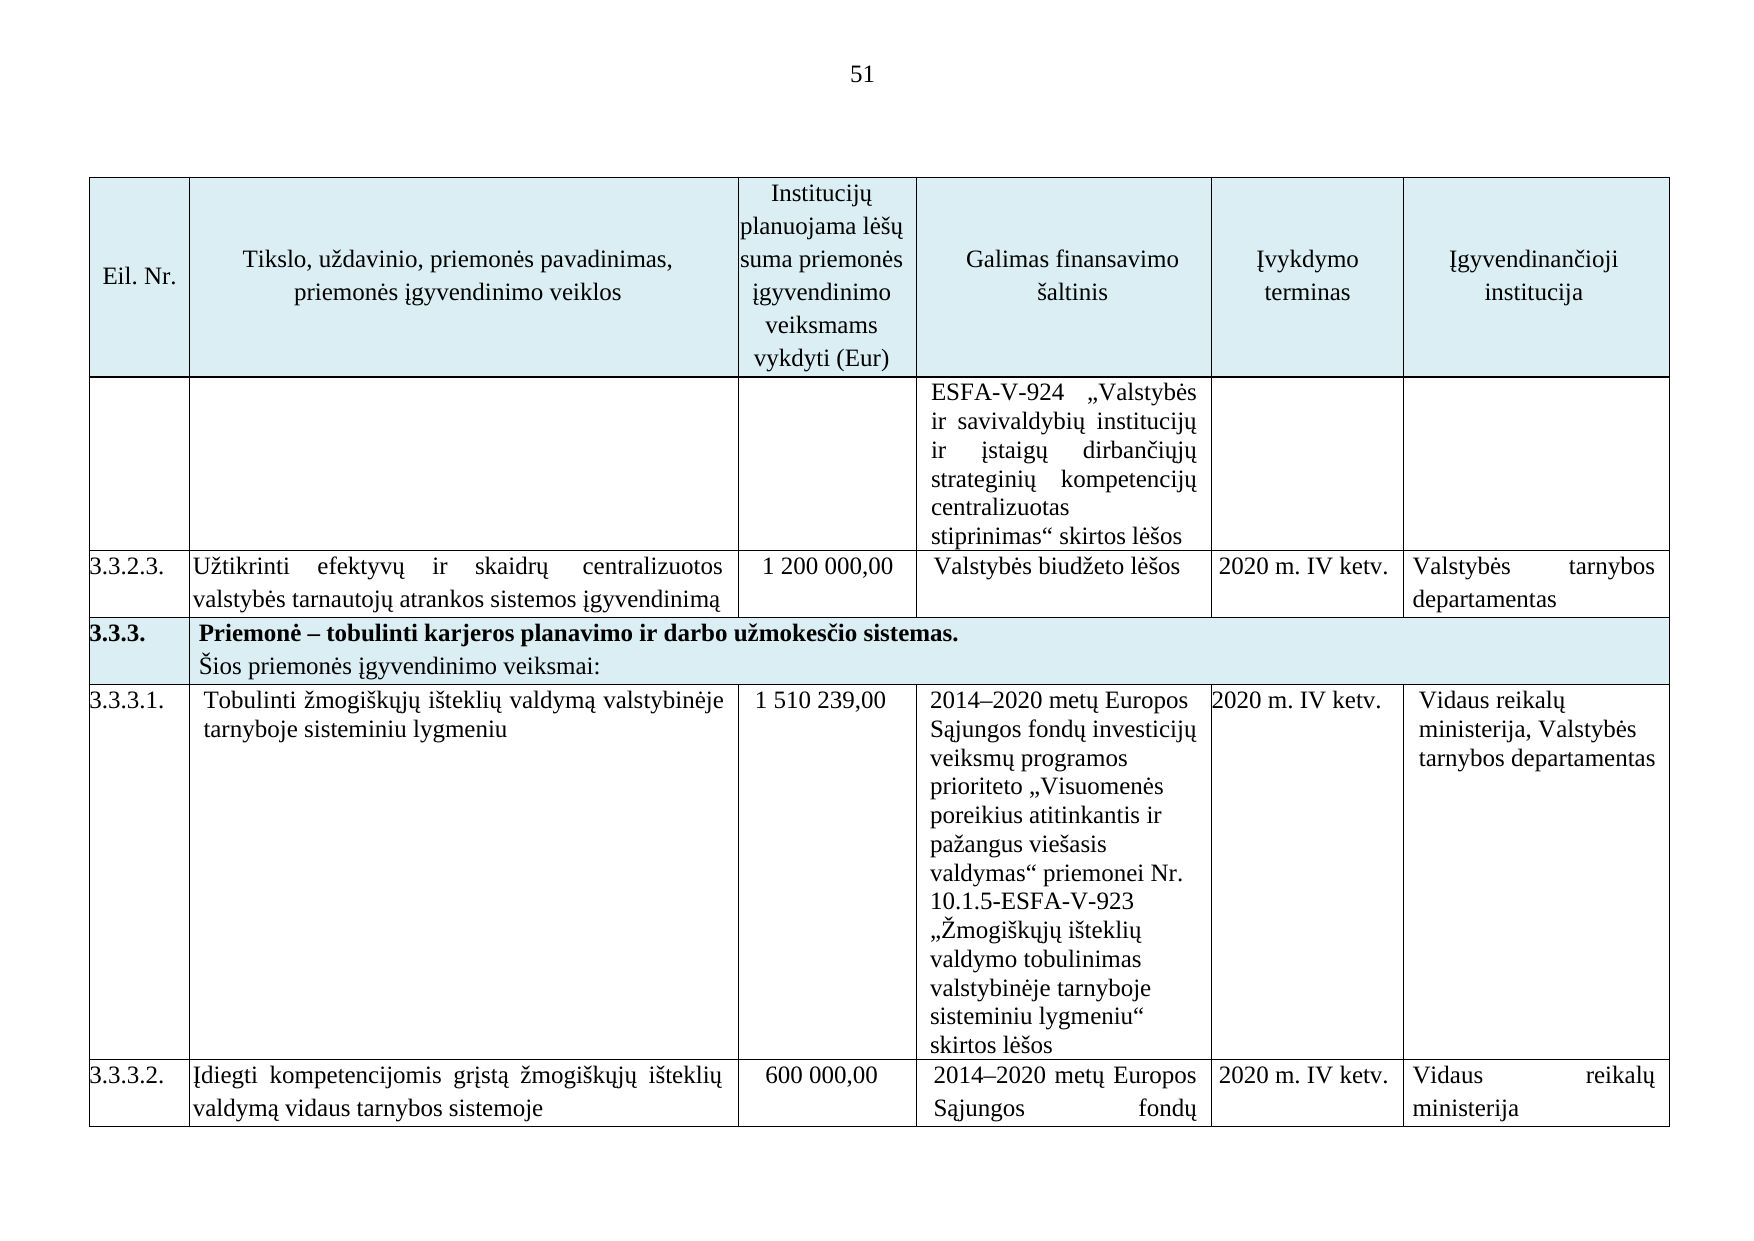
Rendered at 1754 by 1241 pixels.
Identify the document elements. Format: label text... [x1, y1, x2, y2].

table_cell 2020 m. IV ketv. [1212, 551, 1403, 617]
table_cell 3.3.3.1. [90, 685, 189, 1059]
table_cell 1 510 239,00 [739, 685, 916, 1059]
table_header Įvykdymo terminas [1212, 178, 1403, 376]
table_cell 2014–2020 metų Europos Sąjungos fondų [917, 1060, 1211, 1126]
table_cell Vidaus reikalų ministerija, Valstybės tarnybos departamentas [1404, 685, 1669, 1059]
table_cell [1212, 378, 1403, 550]
table_cell Valstybės biudžeto lėšos [917, 551, 1211, 617]
table_cell 2020 m. IV ketv. [1212, 1060, 1403, 1126]
table_header Tikslo, uždavinio, priemonės pavadinimas, priemonės įgyvendinimo veiklos [190, 178, 738, 376]
table_cell 1 200 000,00 [739, 551, 916, 617]
table_cell 3.3.2.3. [90, 551, 189, 617]
table_cell Valstybės tarnybos departamentas [1404, 551, 1669, 617]
table_header Eil. Nr. [90, 178, 189, 376]
table_cell 3.3.3.2. [90, 1060, 189, 1126]
table_cell [190, 378, 738, 550]
table_cell Užtikrinti efektyvų ir skaidrų centralizuotos valstybės tarnautojų atrankos sistemos įgyvendinimą [190, 551, 738, 617]
table_cell [739, 378, 916, 550]
table_cell Vidaus reikalų ministerija [1404, 1060, 1669, 1126]
table_cell 2014–2020 metų Europos Sąjungos fondų investicijų veiksmų programos prioriteto „Visuomenės poreikius atitinkantis ir pažangus viešasis valdymas“ priemonei Nr. 10.1.5-ESFA-V-923 „Žmogiškųjų išteklių valdymo tobulinimas valstybinėje tarnyboje sisteminiu lygmeniu“ skirtos lėšos [917, 685, 1211, 1059]
table_cell 3.3.3. [90, 618, 189, 684]
table_cell [90, 378, 189, 550]
table_cell 600 000,00 [739, 1060, 916, 1126]
table_header Institucijų planuojama lėšų suma priemonės įgyvendinimo veiksmams vykdyti (Eur) [739, 178, 916, 376]
table_cell Įdiegti kompetencijomis grįstą žmogiškųjų išteklių valdymą vidaus tarnybos sistemoje [190, 1060, 738, 1126]
table_cell ESFA-V-924 „Valstybės ir savivaldybių institucijų ir įstaigų dirbančiųjų strateginių kompetencijų centralizuotas stiprinimas“ skirtos lėšos [917, 378, 1211, 550]
table_cell [1404, 378, 1669, 550]
table_cell 2020 m. IV ketv. [1212, 685, 1403, 1059]
table_header Galimas finansavimo šaltinis [917, 178, 1211, 376]
table_cell Tobulinti žmogiškųjų išteklių valdymą valstybinėje tarnyboje sisteminiu lygmeniu [190, 685, 738, 1059]
table_cell Priemonė – tobulinti karjeros planavimo ir darbo užmokesčio sistemas. Šios priemonės įgyvendinimo veiksmai: [190, 618, 1669, 684]
table_header Įgyvendinančioji institucija [1404, 178, 1669, 376]
